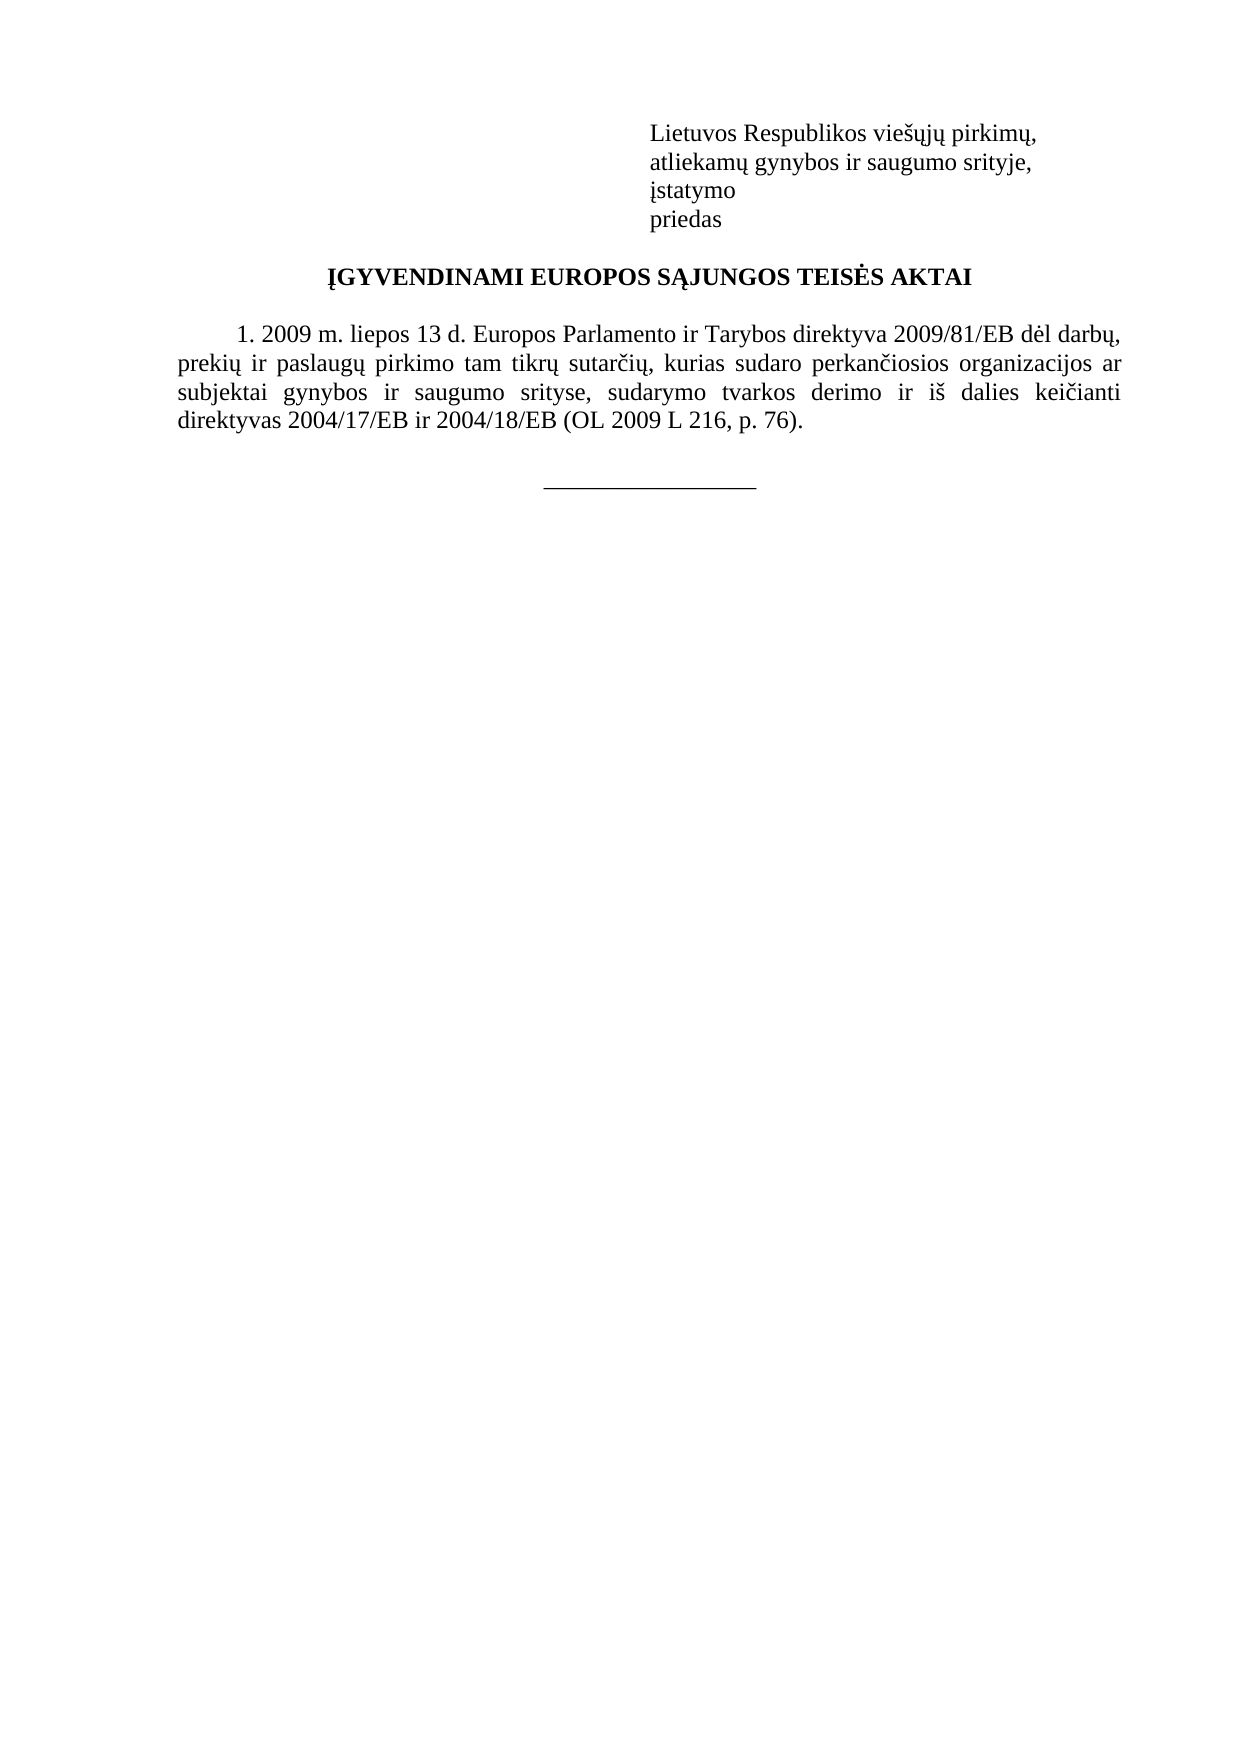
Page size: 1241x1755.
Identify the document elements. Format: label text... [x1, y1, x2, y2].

text 1. 2009 m. liepos 13 d. Europos Parlamento ir Tarybos direktyva 2009/81/EB dėl darbų, prekių ir paslaugų pirkimo tam tikrų sutarčių, kurias sudaro perkančiosios organizacijos ar subjektai gynybos ir saugumo srityse, sudarymo tvarkos derimo ir iš dalies keičianti direktyvas 2004/17/EB ir 2004/18/EB (OL 2009 L 216, p. 76). [177, 319, 1122, 434]
text _________________ [177, 463, 1122, 492]
text Lietuvos Respublikos viešųjų pirkimų, atliekamų gynybos ir saugumo srityje, įstatymo [649, 118, 1122, 204]
text ĮGYVENDINAMI EUROPOS SĄJUNGOS TEISĖS AKTAI [177, 262, 1122, 291]
text priedas [649, 204, 1122, 233]
